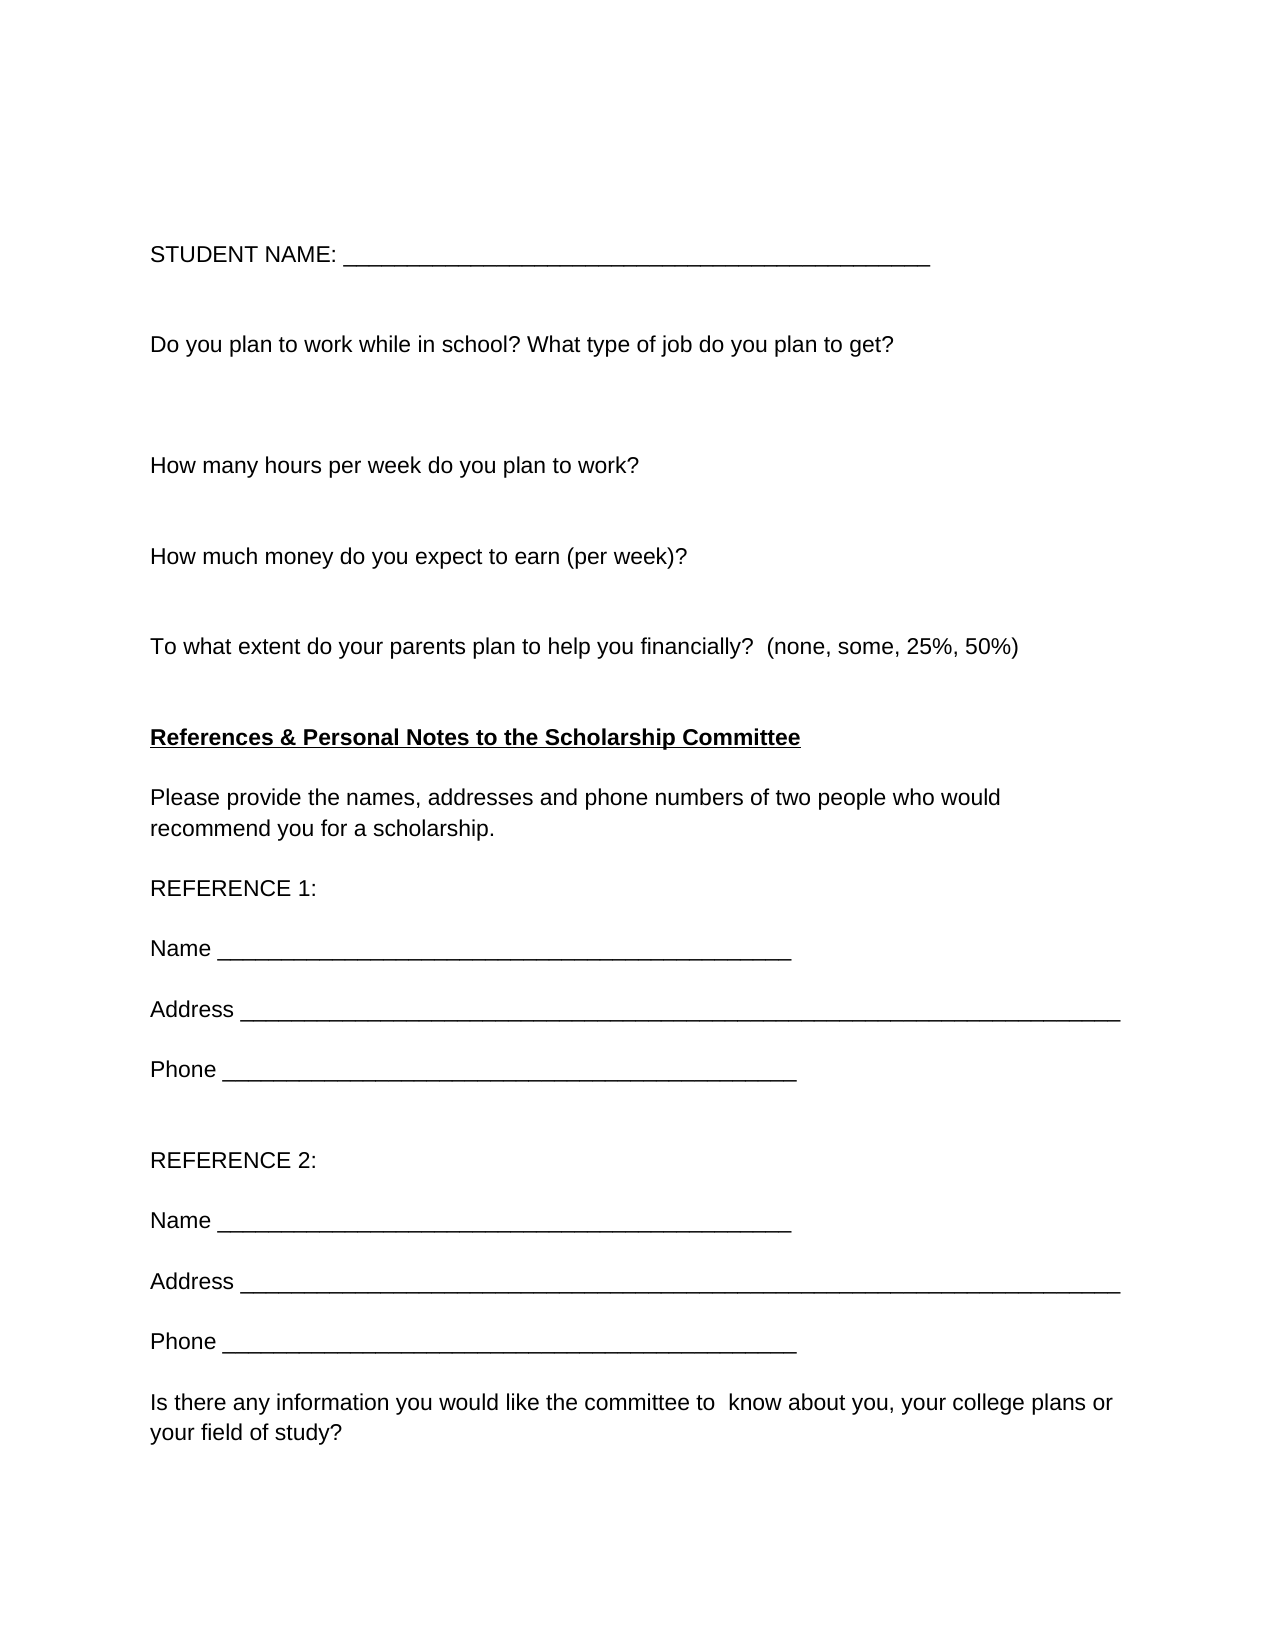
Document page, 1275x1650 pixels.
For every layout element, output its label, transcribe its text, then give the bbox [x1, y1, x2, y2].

text Address _____________________________________________________________________ [150, 996, 1125, 1022]
text Please provide the names, addresses and phone numbers of two people who would recommend you for a scholarship. [150, 784, 1125, 841]
text Phone _____________________________________________ [150, 1328, 1125, 1354]
text Name _____________________________________________ [150, 935, 1125, 962]
text Phone _____________________________________________ [150, 1056, 1125, 1083]
text STUDENT NAME: ______________________________________________ [150, 241, 1125, 267]
text How much money do you expect to earn (per week)? [150, 543, 1125, 569]
text To what extent do your parents plan to help you financially? (none, some, 25%, 50%) [150, 633, 1125, 660]
text Is there any information you would like the committee to know about you, your college plans or your field of study? [150, 1388, 1125, 1445]
text REFERENCE 2: [150, 1147, 1125, 1173]
text Do you plan to work while in school? What type of job do you plan to get? [150, 331, 1125, 358]
text References & Personal Notes to the Scholarship Committee [150, 724, 1125, 750]
text How many hours per week do you plan to work? [150, 452, 1125, 478]
text REFERENCE 1: [150, 875, 1125, 901]
text Address _____________________________________________________________________ [150, 1268, 1125, 1294]
text Name _____________________________________________ [150, 1207, 1125, 1234]
